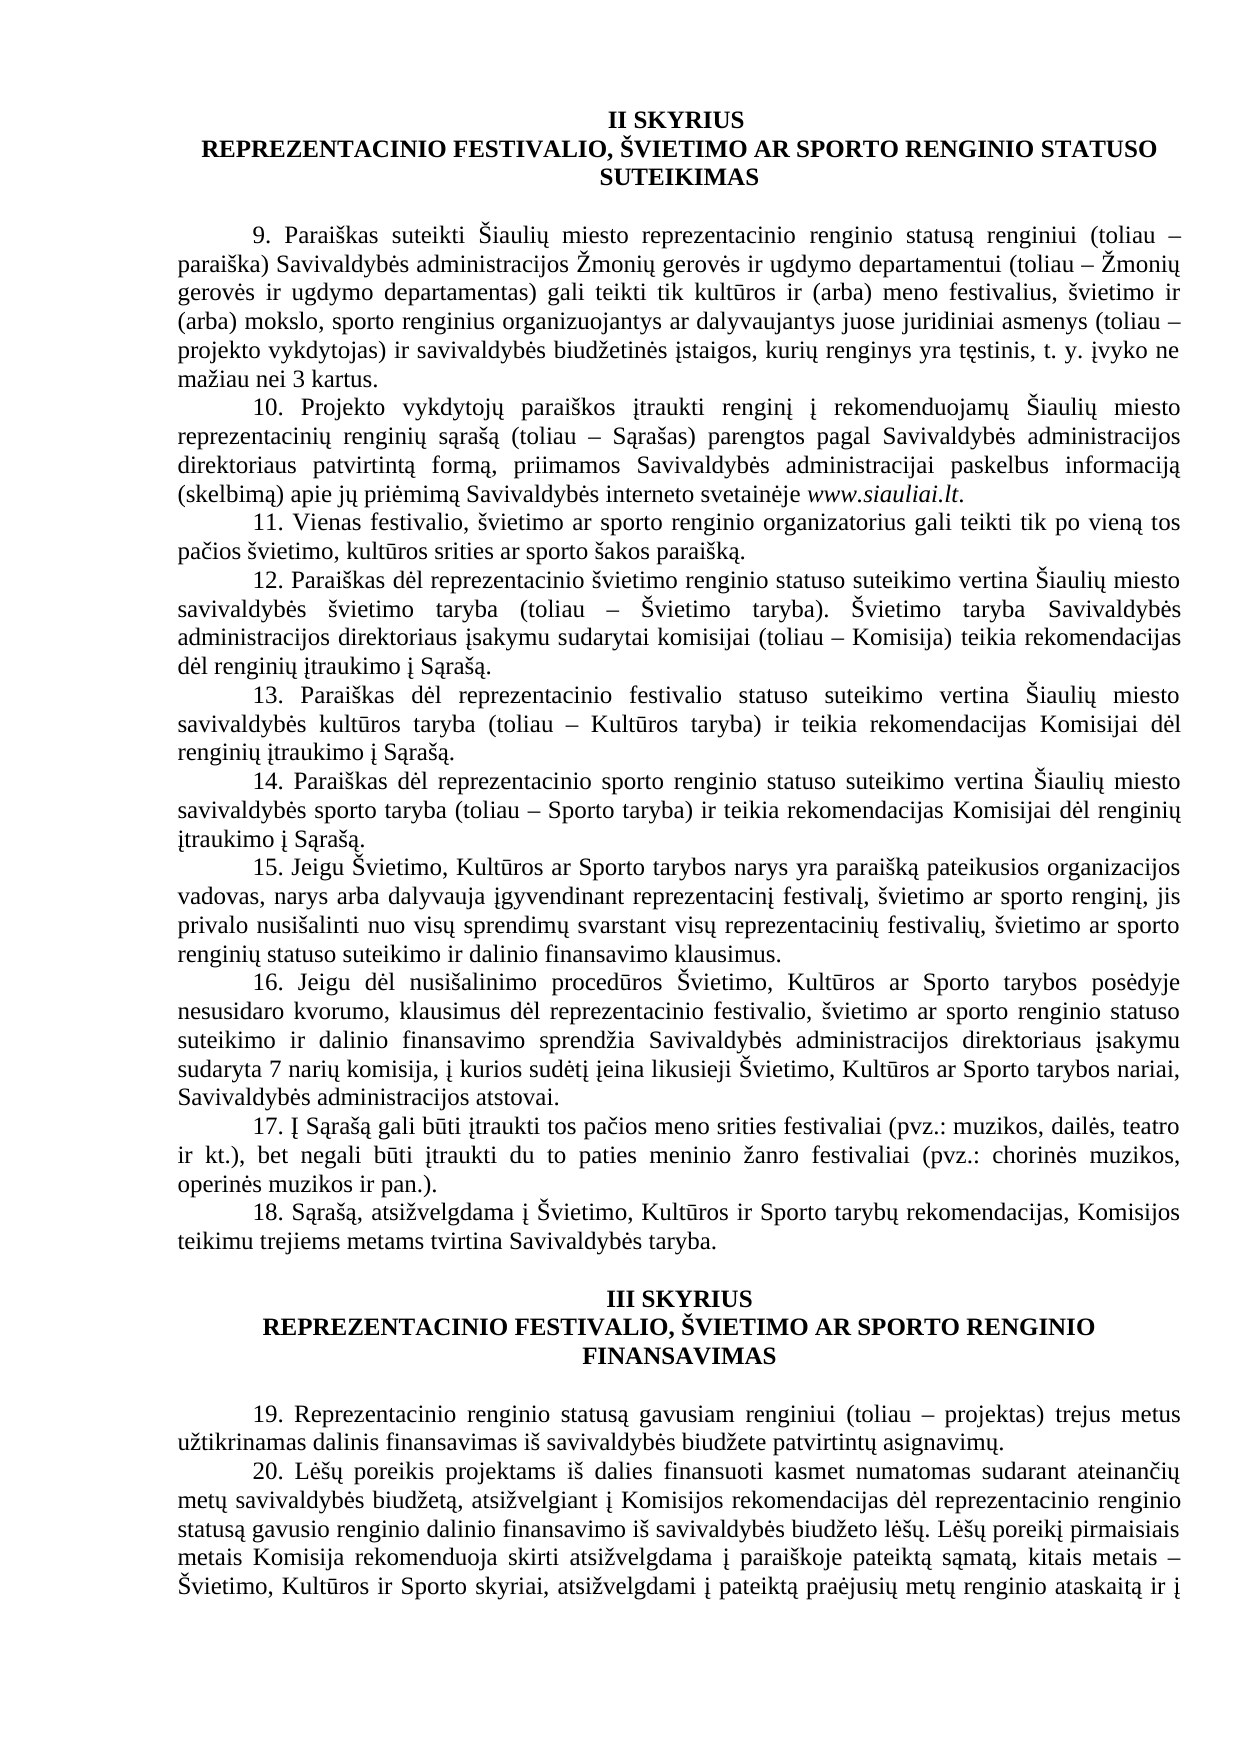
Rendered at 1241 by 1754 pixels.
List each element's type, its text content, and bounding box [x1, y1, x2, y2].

text 13. Paraiškas dėl reprezentacinio festivalio statuso suteikimo vertina Šiaulių miesto savivaldybės kultūros taryba (toliau – Kultūros taryba) ir teikia rekomendacijas Komisijai dėl renginių įtraukimo į Sąrašą. [177, 680, 1181, 766]
text 11. Vienas festivalio, švietimo ar sporto renginio organizatorius gali teikti tik po vieną tos pačios švietimo, kultūros srities ar sporto šakos paraišką. [177, 507, 1181, 565]
text 15. Jeigu Švietimo, Kultūros ar Sporto tarybos narys yra paraišką pateikusios organizacijos vadovas, narys arba dalyvauja įgyvendinant reprezentacinį festivalį, švietimo ar sporto renginį, jis privalo nusišalinti nuo visų sprendimų svarstant visų reprezentacinių festivalių, švietimo ar sporto renginių statuso suteikimo ir dalinio finansavimo klausimus. [177, 852, 1181, 967]
text 12. Paraiškas dėl reprezentacinio švietimo renginio statuso suteikimo vertina Šiaulių miesto savivaldybės švietimo taryba (toliau – Švietimo taryba). Švietimo taryba Savivaldybės administracijos direktoriaus įsakymu sudarytai komisijai (toliau – Komisija) teikia rekomendacijas dėl renginių įtraukimo į Sąrašą. [177, 565, 1181, 680]
text 20. Lėšų poreikis projektams iš dalies finansuoti kasmet numatomas sudarant ateinančių metų savivaldybės biudžetą, atsižvelgiant į Komisijos rekomendacijas dėl reprezentacinio renginio statusą gavusio renginio dalinio finansavimo iš savivaldybės biudžeto lėšų. Lėšų poreikį pirmaisiais metais Komisija rekomenduoja skirti atsižvelgdama į paraiškoje pateiktą sąmatą, kitais metais – Švietimo, Kultūros ir Sporto skyriai, atsižvelgdami į pateiktą praėjusių metų renginio ataskaitą ir į [177, 1456, 1181, 1600]
text 18. Sąrašą, atsižvelgdama į Švietimo, Kultūros ir Sporto tarybų rekomendacijas, Komisijos teikimu trejiems metams tvirtina Savivaldybės taryba. [177, 1197, 1181, 1255]
text II SKYRIUS [177, 105, 1181, 134]
text REPREZENTACINIO FESTIVALIO, ŠVIETIMO AR SPORTO RENGINIO FINANSAVIMAS [177, 1312, 1181, 1370]
text 10. Projekto vykdytojų paraiškos įtraukti renginį į rekomenduojamų Šiaulių miesto reprezentacinių renginių sąrašą (toliau – Sąrašas) parengtos pagal Savivaldybės administracijos direktoriaus patvirtintą formą, priimamos Savivaldybės administracijai paskelbus informaciją (skelbimą) apie jų priėmimą Savivaldybės interneto svetainėje www.siauliai.lt. [177, 392, 1181, 507]
text 17. Į Sąrašą gali būti įtraukti tos pačios meno srities festivaliai (pvz.: muzikos, dailės, teatro ir kt.), bet negali būti įtraukti du to paties meninio žanro festivaliai (pvz.: chorinės muzikos, operinės muzikos ir pan.). [177, 1111, 1181, 1197]
text REPREZENTACINIO FESTIVALIO, ŠVIETIMO AR SPORTO RENGINIO STATUSO SUTEIKIMAS [177, 134, 1181, 191]
text 19. Reprezentacinio renginio statusą gavusiam renginiui (toliau – projektas) trejus metus užtikrinamas dalinis finansavimas iš savivaldybės biudžete patvirtintų asignavimų. [177, 1399, 1181, 1456]
text 16. Jeigu dėl nusišalinimo procedūros Švietimo, Kultūros ar Sporto tarybos posėdyje nesusidaro kvorumo, klausimus dėl reprezentacinio festivalio, švietimo ar sporto renginio statuso suteikimo ir dalinio finansavimo sprendžia Savivaldybės administracijos direktoriaus įsakymu sudaryta 7 narių komisija, į kurios sudėtį įeina likusieji Švietimo, Kultūros ar Sporto tarybos nariai, Savivaldybės administracijos atstovai. [177, 967, 1181, 1111]
text 9. Paraiškas suteikti Šiaulių miesto reprezentacinio renginio statusą renginiui (toliau – paraiška) Savivaldybės administracijos Žmonių gerovės ir ugdymo departamentui (toliau – Žmonių gerovės ir ugdymo departamentas) gali teikti tik kultūros ir (arba) meno festivalius, švietimo ir (arba) mokslo, sporto renginius organizuojantys ar dalyvaujantys juose juridiniai asmenys (toliau – projekto vykdytojas) ir savivaldybės biudžetinės įstaigos, kurių renginys yra tęstinis, t. y. įvyko ne mažiau nei 3 kartus. [177, 220, 1181, 392]
text 14. Paraiškas dėl reprezentacinio sporto renginio statuso suteikimo vertina Šiaulių miesto savivaldybės sporto taryba (toliau – Sporto taryba) ir teikia rekomendacijas Komisijai dėl renginių įtraukimo į Sąrašą. [177, 766, 1181, 852]
text III SKYRIUS [177, 1284, 1181, 1312]
